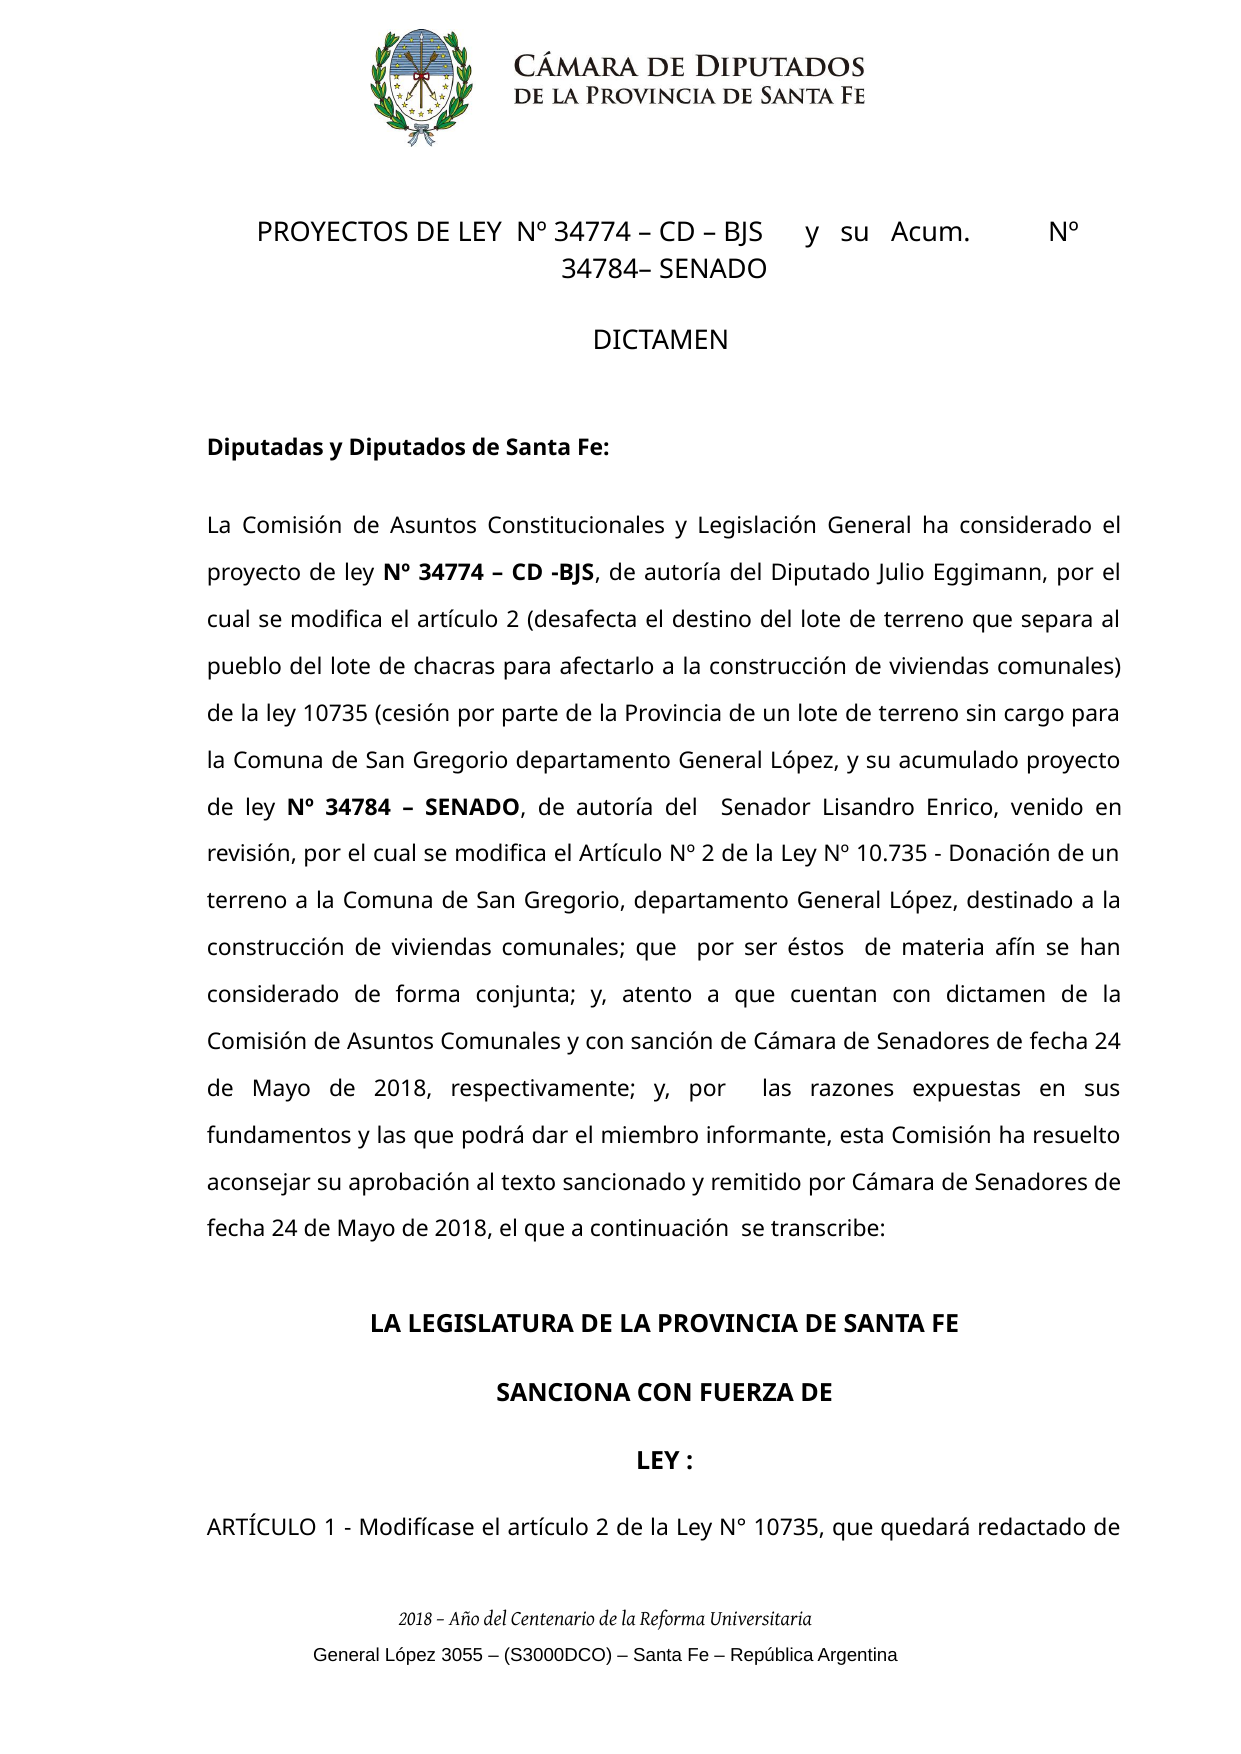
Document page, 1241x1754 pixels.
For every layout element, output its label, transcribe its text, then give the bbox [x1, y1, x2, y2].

subtitle Diputadas y Diputados de Santa Fe: [207, 431, 1122, 462]
text La Comisión de Asuntos Constitucionales y Legislación General ha considerado el proyecto de ley Nº 34774 – CD -BJS, de autoría del Diputado Julio Eggimann, por el cual se modifica el artículo 2 (desafecta el destino del lote de terreno que separa al pueblo del lote de chacras para afectarlo a la construcción de viviendas comunales) de la ley 10735 (cesión por parte de la Provincia de un lote de terreno sin cargo para la Comuna de San Gregorio departamento General López, y su acumulado proyecto de ley Nº 34784 – SENADO, de autoría del Senador Lisandro Enrico, venido en revisión, por el cual se modifica el Artículo Nº 2 de la Ley Nº 10.735 - Donación de un terreno a la Comuna de San Gregorio, departamento General López, destinado a la construcción de viviendas comunales; que por ser éstos de materia afín se han considerado de forma conjunta; y, atento a que cuentan con dictamen de la Comisión de Asuntos Comunales y con sanción de Cámara de Senadores de fecha 24 de Mayo de 2018, respectivamente; y, por las razones expuestas en sus fundamentos y las que podrá dar el miembro informante, esta Comisión ha resuelto aconsejar su aprobación al texto sancionado y remitido por Cámara de Senadores de fecha 24 de Mayo de 2018, el que a continuación se transcribe: [207, 509, 1122, 1243]
text ARTÍCULO 1 - Modifícase el artículo 2 de la Ley N° 10735, que quedará redactado de [207, 1510, 1122, 1542]
text DICTAMEN [207, 320, 1122, 357]
picture [370, 29, 865, 151]
text LA LEGISLATURA DE LA PROVINCIA DE SANTA FE [207, 1306, 1122, 1340]
text SANCIONA CON FUERZA DE [207, 1374, 1122, 1408]
text LEY : [207, 1442, 1122, 1476]
text PROYECTOS DE LEY Nº 34774 – CD – BJS y su Acum. Nº 34784– SENADO [207, 213, 1122, 286]
